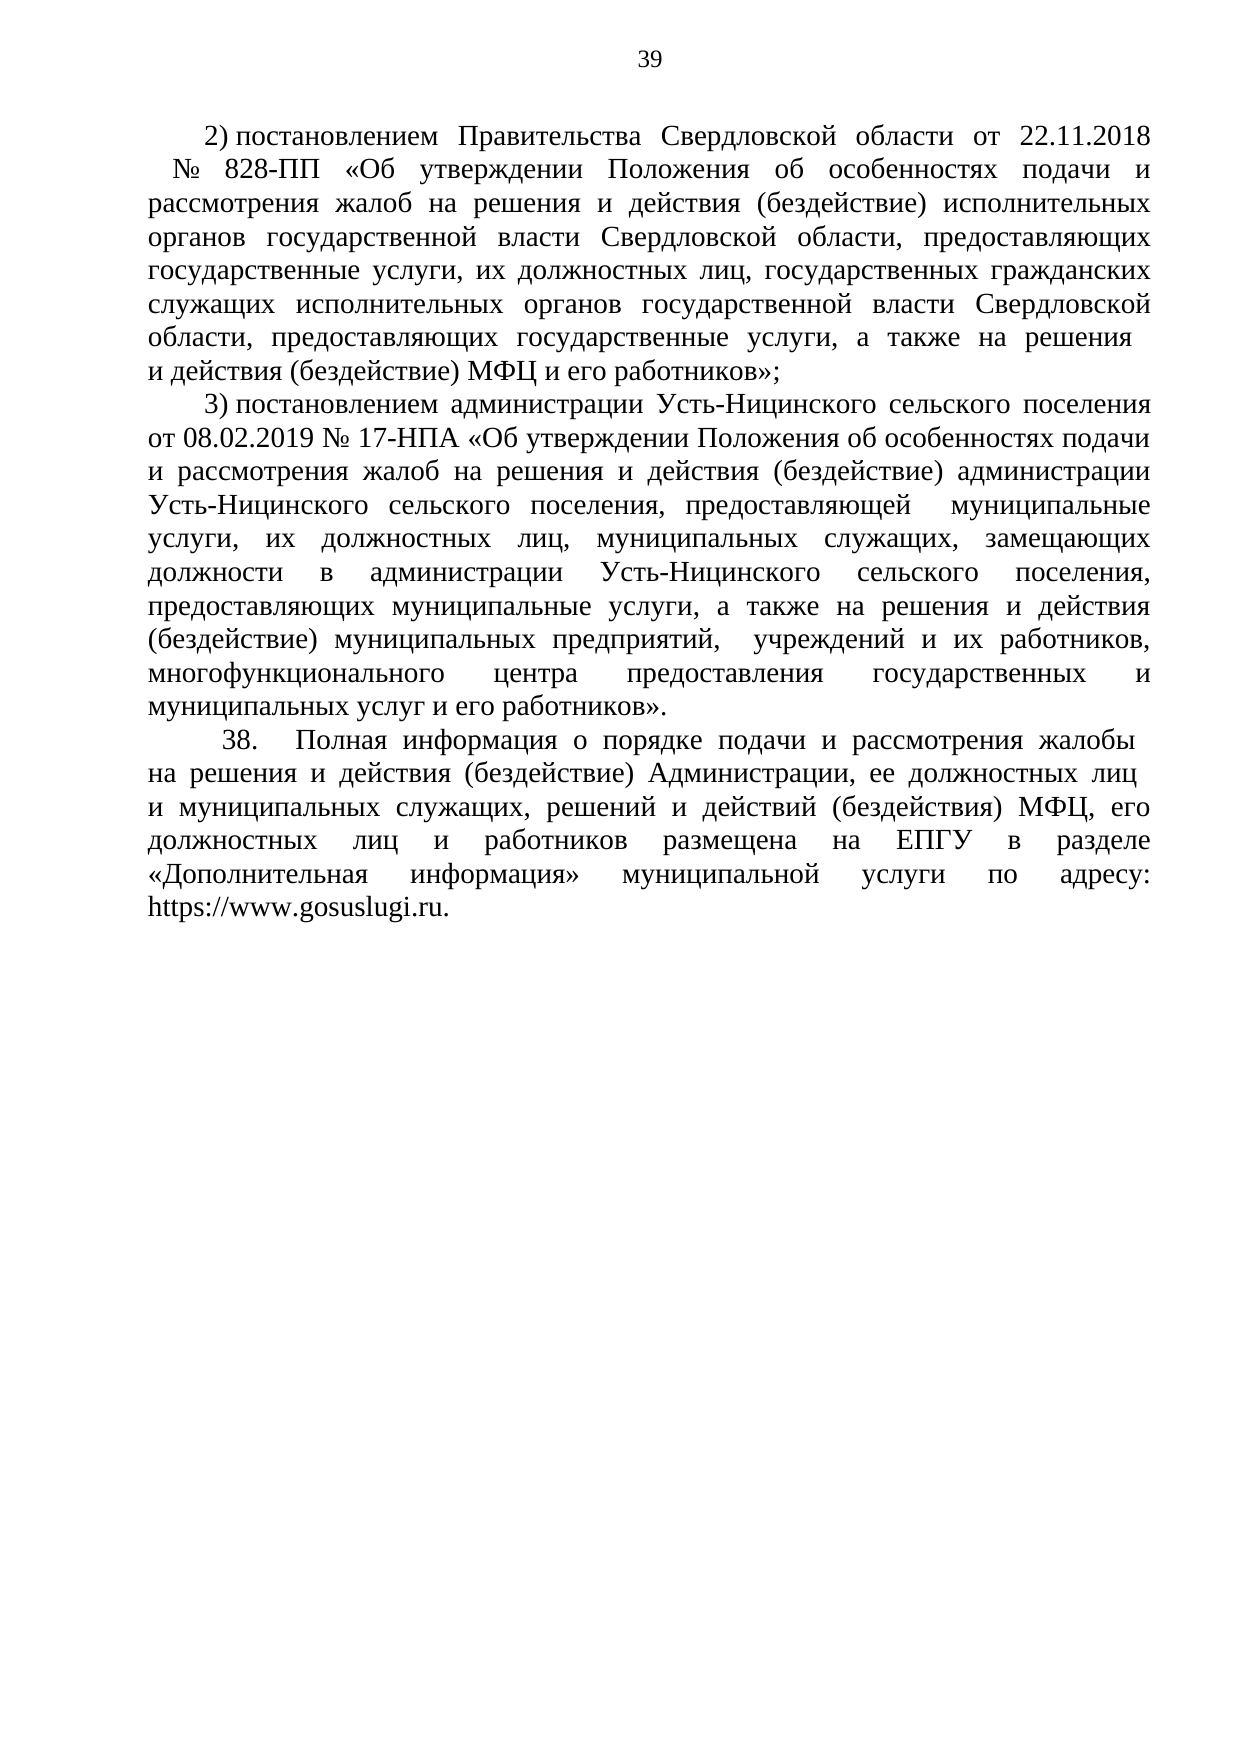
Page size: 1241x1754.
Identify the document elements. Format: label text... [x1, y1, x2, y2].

text 2) постановлением Правительства Свердловской области от 22.11.2018 № 828-ПП «Об утверждении Положения об особенностях подачи и рассмотрения жалоб на решения и действия (бездействие) исполнительных органов государственной власти Свердловской области, предоставляющих государственные услуги, их должностных лиц, государственных гражданских служащих исполнительных органов государственной власти Свердловской области, предоставляющих государственные услуги, а также на решения и действия (бездействие) МФЦ и его работников»; [148, 118, 1152, 386]
text 3) постановлением администрации Усть-Ницинского сельского поселения от 08.02.2019 № 17-НПА «Об утверждении Положения об особенностях подачи и рассмотрения жалоб на решения и действия (бездействие) администрации Усть-Ницинского сельского поселения, предоставляющей муниципальные услуги, их должностных лиц, муниципальных служащих, замещающих должности в администрации Усть-Ницинского сельского поселения, предоставляющих муниципальные услуги, а также на решения и действия (бездействие) муниципальных предприятий, учреждений и их работников, многофункционального центра предоставления государственных и муниципальных услуг и его работников». [148, 386, 1152, 722]
list Полная информация о порядке подачи и рассмотрения жалобы на решения и действия (бездействие) Администрации, ее должностных лиц и муниципальных служащих, решений и действий (бездействия) МФЦ, его должностных лиц и работников размещена на ЕПГУ в разделе «Дополнительная информация» муниципальной услуги по адресу: https://www.gosuslugi.ru. [148, 722, 1152, 923]
